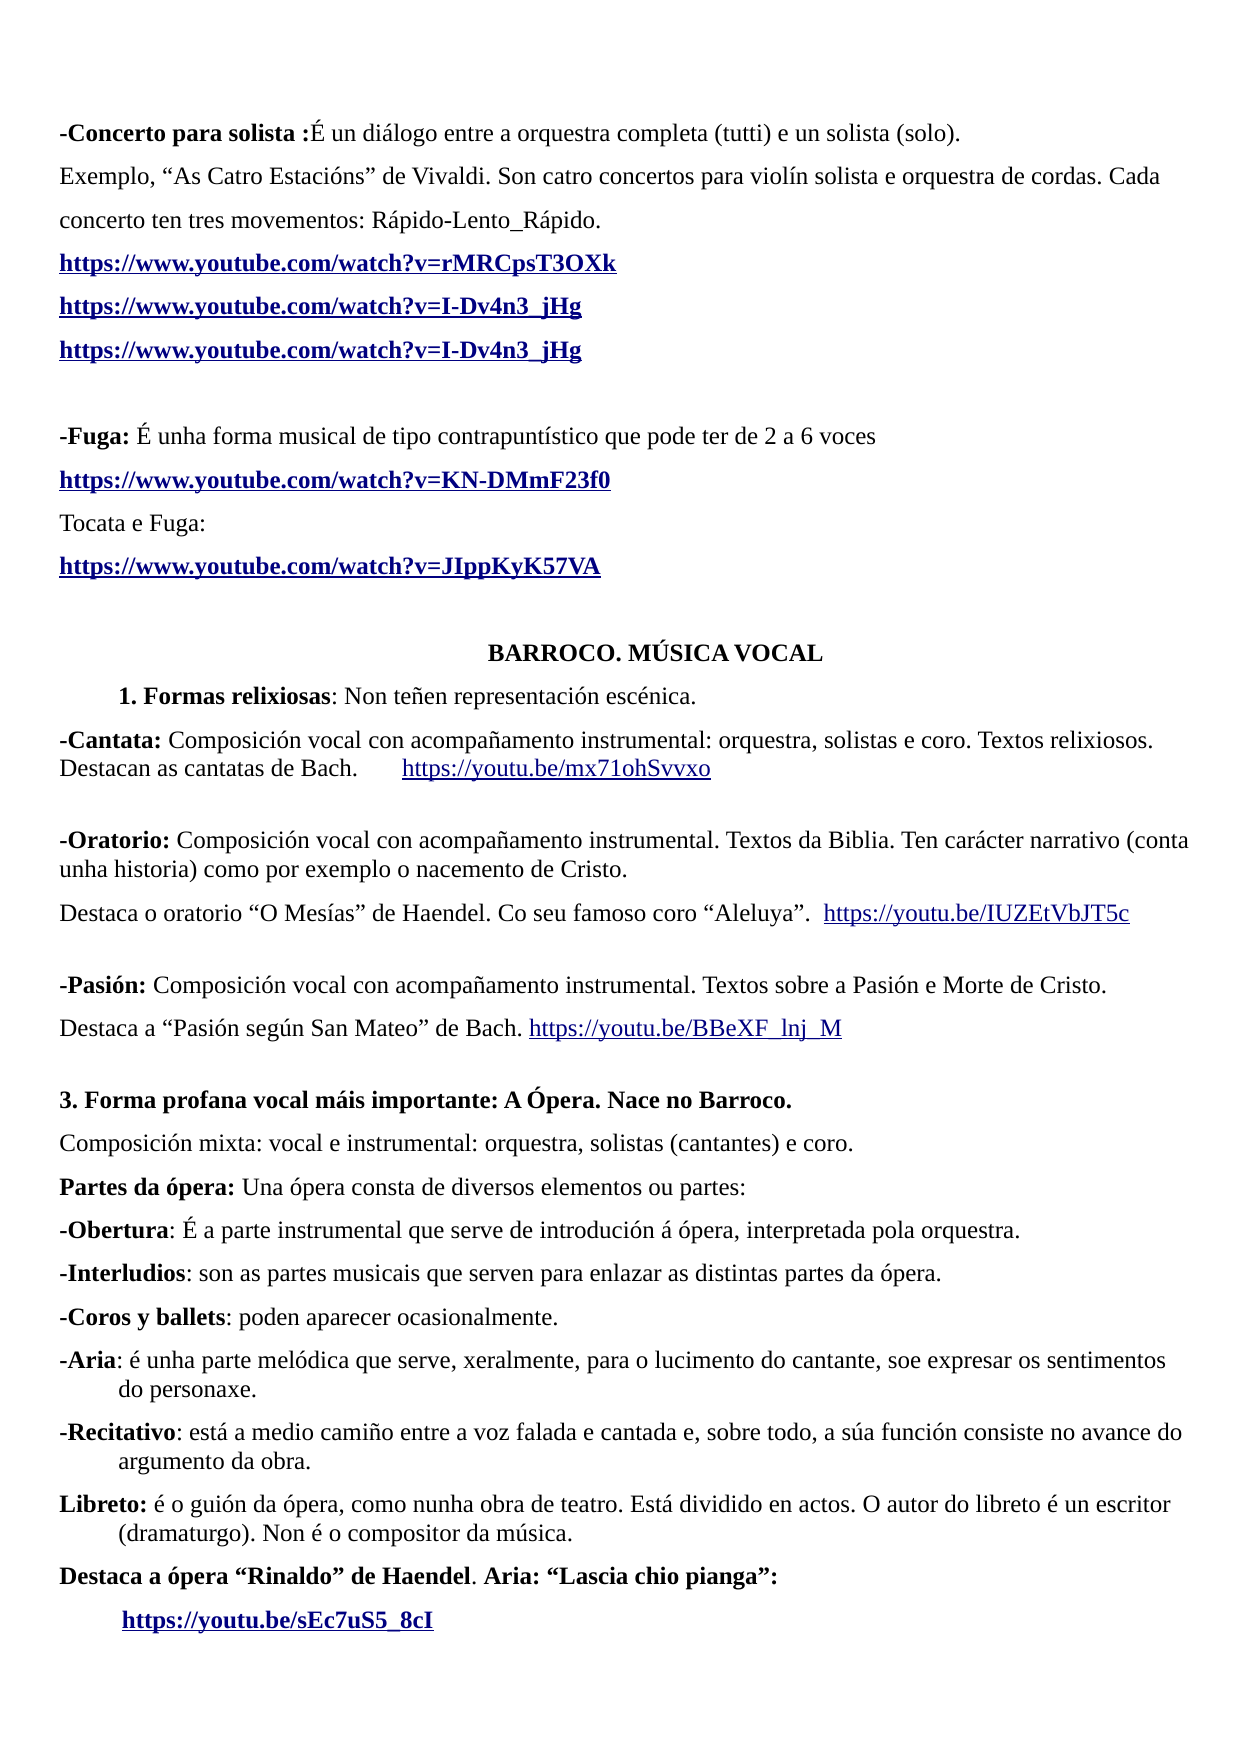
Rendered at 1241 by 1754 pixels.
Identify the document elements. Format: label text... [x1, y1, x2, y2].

text 3. Forma profana vocal máis importante: A Ópera. Nace no Barroco. [59, 1085, 1193, 1114]
text https://youtu.be/sEc7uS5_8cI [59, 1605, 1193, 1633]
text Partes da ópera: Una ópera consta de diversos elementos ou partes: [59, 1172, 1193, 1201]
text 1. Formas relixiosas: Non teñen representación escénica. [118, 681, 1193, 710]
text https://www.youtube.com/watch?v=KN-DMmF23f0 [59, 465, 1193, 493]
text Libreto: é o guión da ópera, como nunha obra de teatro. Está dividido en actos. O autor do libreto é un escritor (dramaturgo). Non é o compositor da música. [59, 1489, 1193, 1547]
text -Recitativo: está a medio camiño entre a voz falada e cantada e, sobre todo, a súa función consiste no avance do argumento da obra. [59, 1417, 1193, 1475]
text -Obertura: É a parte instrumental que serve de introdución á ópera, interpretada pola orquestra. [59, 1215, 1193, 1244]
text Composición mixta: vocal e instrumental: orquestra, solistas (cantantes) e coro. [59, 1128, 1193, 1157]
text -Fuga: É unha forma musical de tipo contrapuntístico que pode ter de 2 a 6 voces [59, 421, 1193, 450]
text -Interludios: son as partes musicais que serven para enlazar as distintas partes da ópera. [59, 1258, 1193, 1287]
text -Aria: é unha parte melódica que serve, xeralmente, para o lucimento do cantante, soe expresar os sentimentos do personaxe. [59, 1345, 1193, 1403]
text -Coros y ballets: poden aparecer ocasionalmente. [59, 1302, 1193, 1331]
text Destaca a “Pasión según San Mateo” de Bach. https://youtu.be/BBeXF_lnj_M [59, 1013, 1193, 1042]
text -Cantata: Composición vocal con acompañamento instrumental: orquestra, solistas e coro. Textos relixiosos. Destacan as cantatas de Bach. https://youtu.be/mx71ohSvvxo [59, 725, 1193, 782]
text https://www.youtube.com/watch?v=JIppKyK57VA [59, 551, 1193, 580]
text -Concerto para solista :É un diálogo entre a orquestra completa (tutti) e un solista (solo). [59, 118, 1193, 147]
text https://www.youtube.com/watch?v=rMRCpsT3OXk [59, 248, 1193, 277]
text BARROCO. MÚSICA VOCAL [118, 638, 1193, 667]
text Tocata e Fuga: [59, 508, 1193, 537]
text Destaca a ópera “Rinaldo” de Haendel. Aria: “Lascia chio pianga”: [59, 1561, 1193, 1590]
text Destaca o oratorio “O Mesías” de Haendel. Co seu famoso coro “Aleluya”. https://youtu.be/IUZEtVbJT5c [59, 898, 1193, 926]
text concerto ten tres movementos: Rápido-Lento_Rápido. [59, 205, 1193, 233]
text https://www.youtube.com/watch?v=I-Dv4n3_jHg [59, 335, 1193, 363]
text https://www.youtube.com/watch?v=I-Dv4n3_jHg [59, 291, 1193, 320]
text -Oratorio: Composición vocal con acompañamento instrumental. Textos da Biblia. Ten carácter narrativo (conta unha historia) como por exemplo o nacemento de Cristo. [59, 826, 1193, 883]
text Exemplo, “As Catro Estacións” de Vivaldi. Son catro concertos para violín solista e orquestra de cordas. Cada [59, 161, 1193, 190]
text -Pasión: Composición vocal con acompañamento instrumental. Textos sobre a Pasión e Morte de Cristo. [59, 970, 1193, 998]
